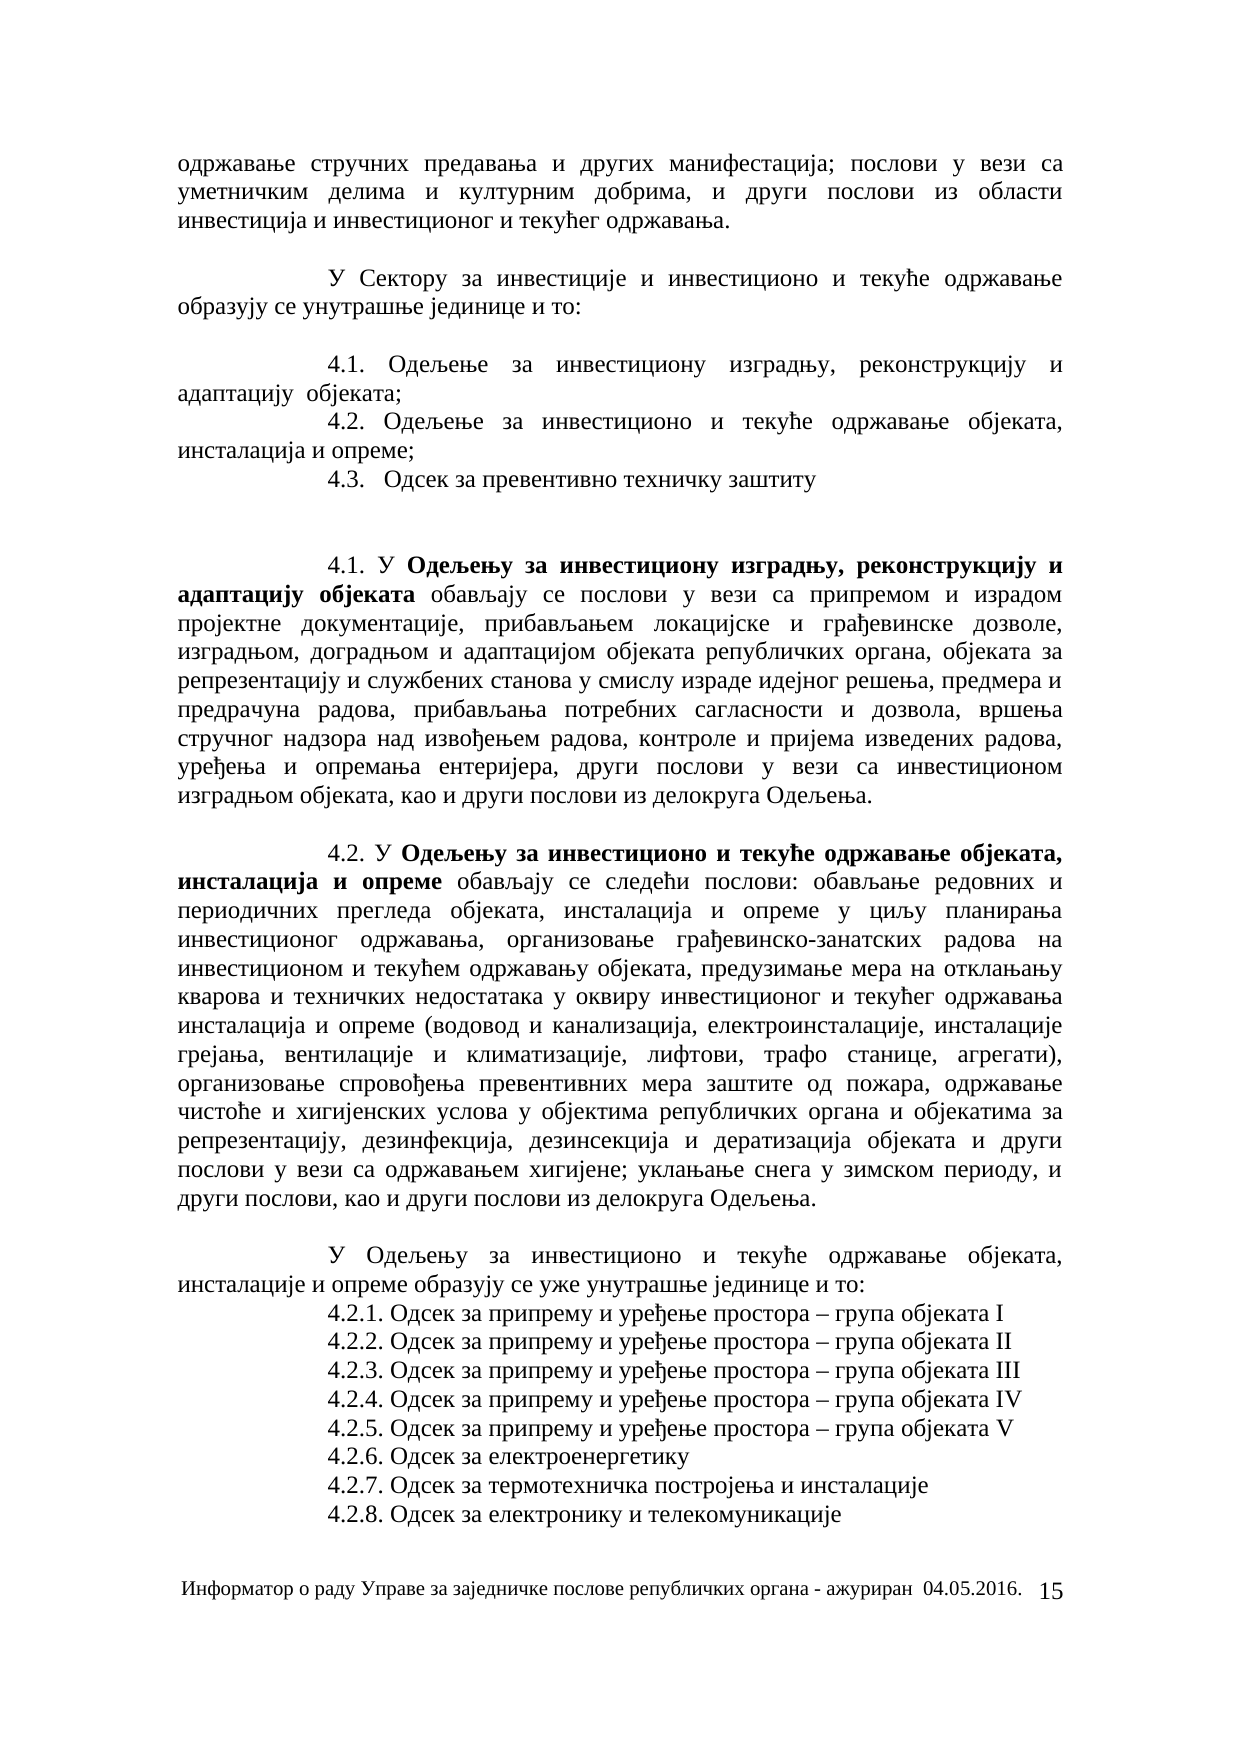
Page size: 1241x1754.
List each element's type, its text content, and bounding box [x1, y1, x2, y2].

text 4.1. Одељење за инвестициону изградњу, реконструкцију и адаптацију објекaта; [177, 349, 1063, 406]
text 4.2.6. Одсек за електроенергетику [177, 1441, 1063, 1470]
text 4.1. У Одељењу за инвестициону изградњу, реконструкцију и адаптацију објеката обављају се послови у вези са припремом и израдом пројектне документације, прибављањем локацијске и грађевинске дозволе, изградњом, доградњом и адаптацијом објеката републичких органа, објеката за репрезентацију и службених станова у смислу израде идејног решења, предмера и предрачуна радова, прибављања потребних сагласности и дозвола, вршења стручног надзора над извођењем радова, контроле и пријема изведених радова, уређења и опремања ентеријера, други послови у вези са инвестиционом изградњом објеката, као и други послови из делокруга Одељења. [177, 550, 1063, 809]
text 4.2. Одељење за инвестиционо и текуће одржавање објеката, инсталација и опреме; [177, 406, 1063, 464]
text одржавање стручних предавања и других манифестација; послови у вези са уметничким делима и културним добрима, и други послови из области инвестиција и инвестиционог и текућег одржавања. [177, 148, 1063, 234]
text 4.2.5. Одсек за припрему и уређење простора – група објеката V [177, 1413, 1063, 1441]
text 4.2.2. Одсек за припрему и уређење простора – група објеката II [177, 1326, 1063, 1355]
text 4.2.4. Одсек за припрему и уређење простора – група објеката IV [177, 1384, 1063, 1413]
text У Одељењу за инвестиционо и текуће одржавање објеката, инсталације и опреме образују се уже унутрашње јединице и то: [177, 1240, 1063, 1298]
text 4.2.3. Одсек за припрему и уређење простора – група објеката III [177, 1355, 1063, 1384]
text 4.3. Одсек за превентивно техничку заштиту [290, 464, 1063, 493]
text У Сектору за инвестиције и инвестиционо и текуће одржавање образују се унутрашње јединице и то: [177, 263, 1063, 320]
text 4.2.7. Одсек за термотехничка постројења и инсталације [177, 1470, 1063, 1499]
text 4.2. У Одељењу за инвестиционо и текуће одржавање објеката, инсталација и опреме обављају се следећи послови: обављање редовних и периодичних прегледа објеката, инсталација и опреме у циљу планирања инвестиционог одржавања, организовање грађевинско-занатских радова на инвестиционом и текућем одржавању објеката, предузимање мера на отклањању кварова и техничких недостатака у оквиру инвестиционог и текућег одржавања инсталација и опреме (водовод и канализација, електроинсталације, инсталације грејања, вентилације и климатизације, лифтови, трафо станице, агрегати), организовање спровођења превентивних мера заштите од пожара, одржавање чистоће и хигијенских услова у објектима републичких органа и објекатима за репрезентацију, дезинфекција, дезинсекција и дератизација објеката и други послови у вези са одржавањем хигијене; уклањање снега у зимском периоду, и други послови, као и други послови из делокруга Одељења. [177, 838, 1063, 1211]
text 4.2.1. Одсек за припрему и уређење простора – група објеката I [177, 1298, 1063, 1326]
text 4.2.8. Одсек за електронику и телекомуникације [177, 1499, 1063, 1528]
